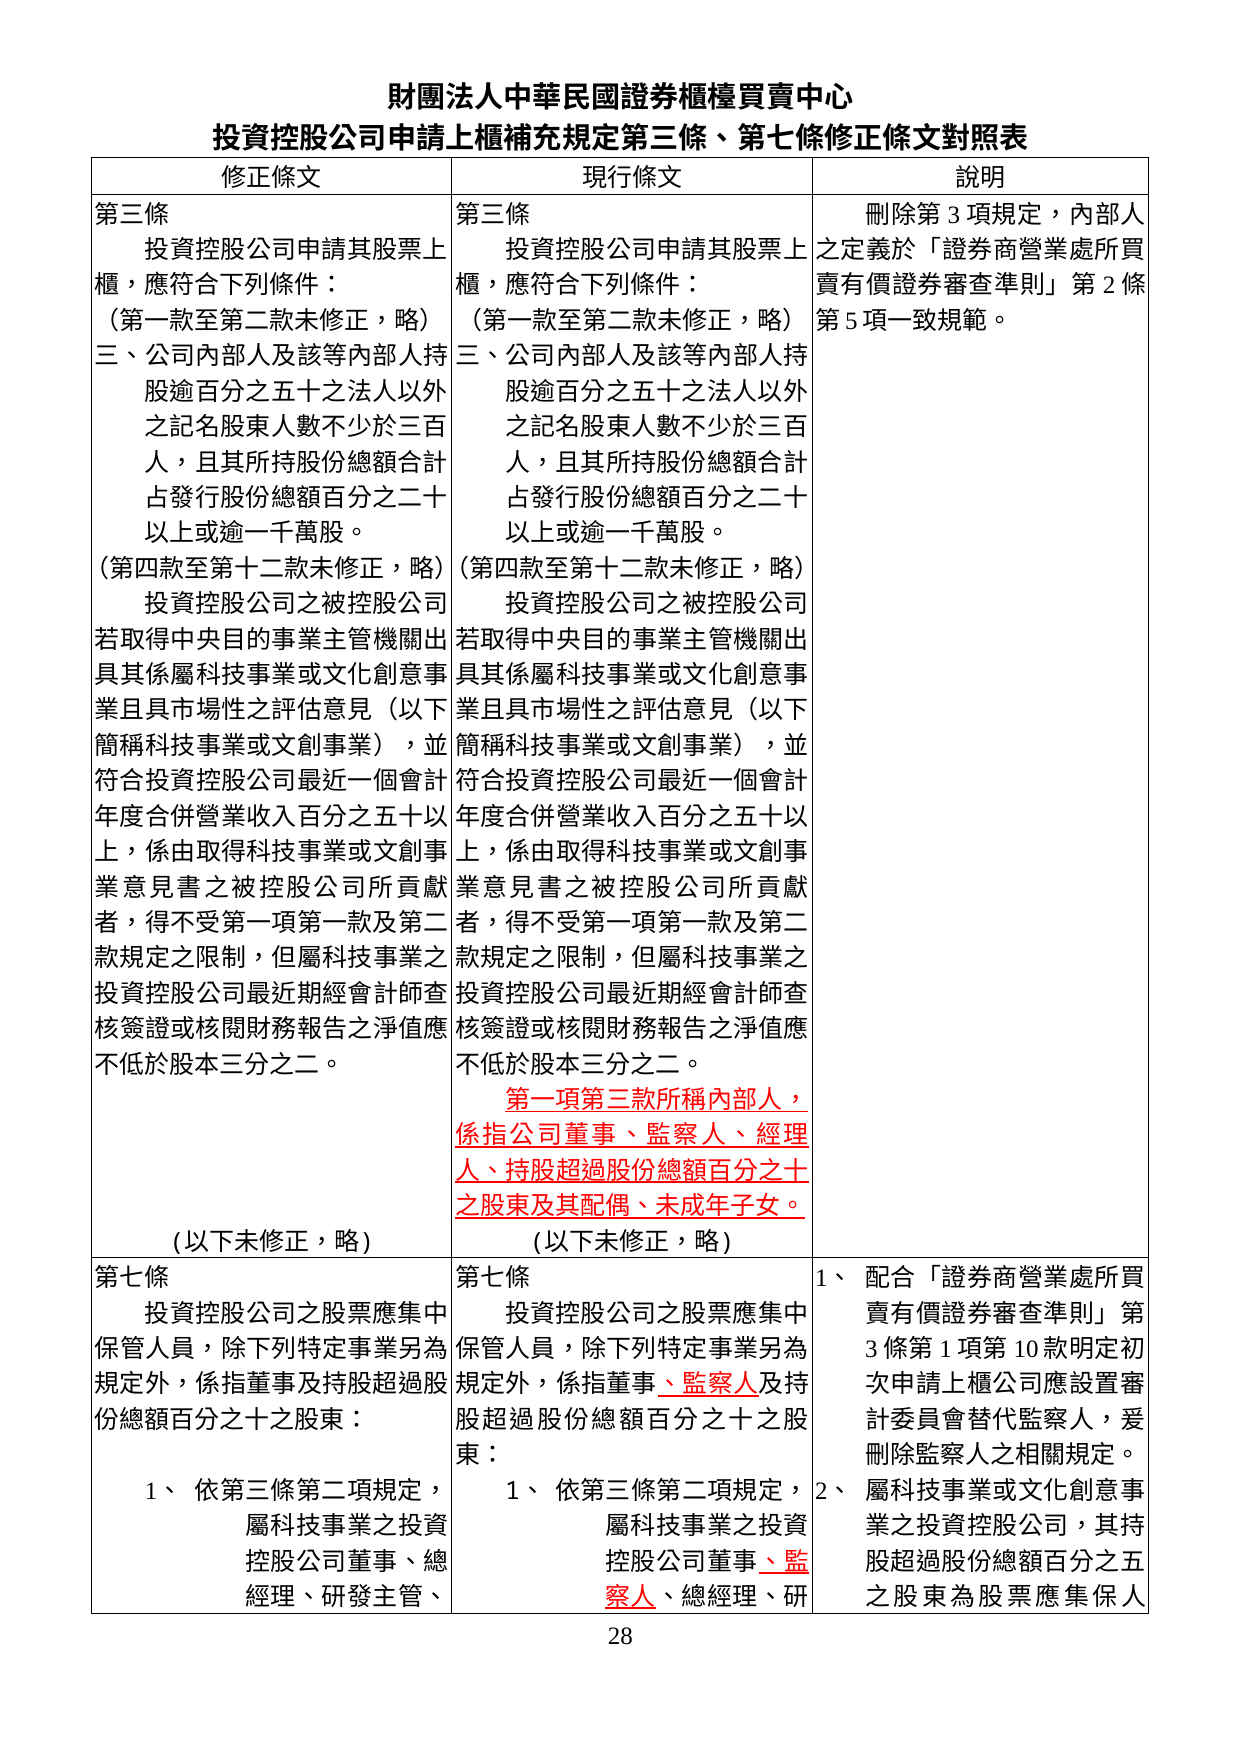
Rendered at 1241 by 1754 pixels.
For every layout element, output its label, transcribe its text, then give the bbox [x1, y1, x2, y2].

table_header 修正條文 [92, 158, 451, 194]
table_cell 配合「證券商營業處所買賣有價證券審查準則」第3條第1項第10款明定初次申請上櫃公司應設置審計委員會替代監察人，爰刪除監察人之相關規定。 屬科技事業或文化創意事業之投資控股公司，其持股超過股份總額百分之五之股東為股票應集保人 [813, 1258, 1148, 1612]
text 投資控股公司申請上櫃補充規定第三條、第七條修正條文對照表 [88, 116, 1152, 157]
table_cell 第三條 投資控股公司申請其股票上櫃，應符合下列條件： （第一款至第二款未修正，略） 三、公司內部人及該等內部人持股逾百分之五十之法人以外之記名股東人數不少於三百人，且其所持股份總額合計占發行股份總額百分之二十以上或逾一千萬股。 （第四款至第十二款未修正，略） 投資控股公司之被控股公司若取得中央目的事業主管機關出具其係屬科技事業或文化創意事業且具市場性之評估意見（以下簡稱科技事業或文創事業），並符合投資控股公司最近一個會計年度合併營業收入百分之五十以上，係由取得科技事業或文創事業意見書之被控股公司所貢獻者，得不受第一項第一款及第二款規定之限制，但屬科技事業之投資控股公司最近期經會計師查核簽證或核閱財務報告之淨值應不低於股本三分之二。 第一項第三款所稱內部人，係指公司董事、監察人、經理人、持股超過股份總額百分之十之股東及其配偶、未成年子女。 (以下未修正，略) [452, 195, 812, 1257]
table_cell 第七條 投資控股公司之股票應集中保管人員，除下列特定事業另為規定外，係指董事、監察人及持股超過股份總額百分之十之股東： 依第三條第二項規定，屬科技事業之投資控股公司董事、監察人、總經理、研 [452, 1258, 812, 1612]
table_header 說明 [813, 158, 1148, 194]
table_cell 刪除第3項規定，內部人之定義於「證券商營業處所買賣有價證券審查準則」第2條第5項一致規範。 [813, 195, 1148, 1257]
text 財團法人中華民國證券櫃檯買賣中心 [88, 74, 1152, 116]
table_header 現行條文 [452, 158, 812, 194]
table_cell 第七條 投資控股公司之股票應集中保管人員，除下列特定事業另為規定外，係指董事及持股超過股份總額百分之十之股東： 依第三條第二項規定，屬科技事業之投資控股公司董事、總經理、研發主管、 [92, 1258, 451, 1612]
table_cell 第三條 投資控股公司申請其股票上櫃，應符合下列條件： （第一款至第二款未修正，略） 三、公司內部人及該等內部人持股逾百分之五十之法人以外之記名股東人數不少於三百人，且其所持股份總額合計占發行股份總額百分之二十以上或逾一千萬股。 （第四款至第十二款未修正，略） 投資控股公司之被控股公司若取得中央目的事業主管機關出具其係屬科技事業或文化創意事業且具市場性之評估意見（以下簡稱科技事業或文創事業），並符合投資控股公司最近一個會計年度合併營業收入百分之五十以上，係由取得科技事業或文創事業意見書之被控股公司所貢獻者，得不受第一項第一款及第二款規定之限制，但屬科技事業之投資控股公司最近期經會計師查核簽證或核閱財務報告之淨值應不低於股本三分之二。 (以下未修正，略) [92, 195, 451, 1257]
